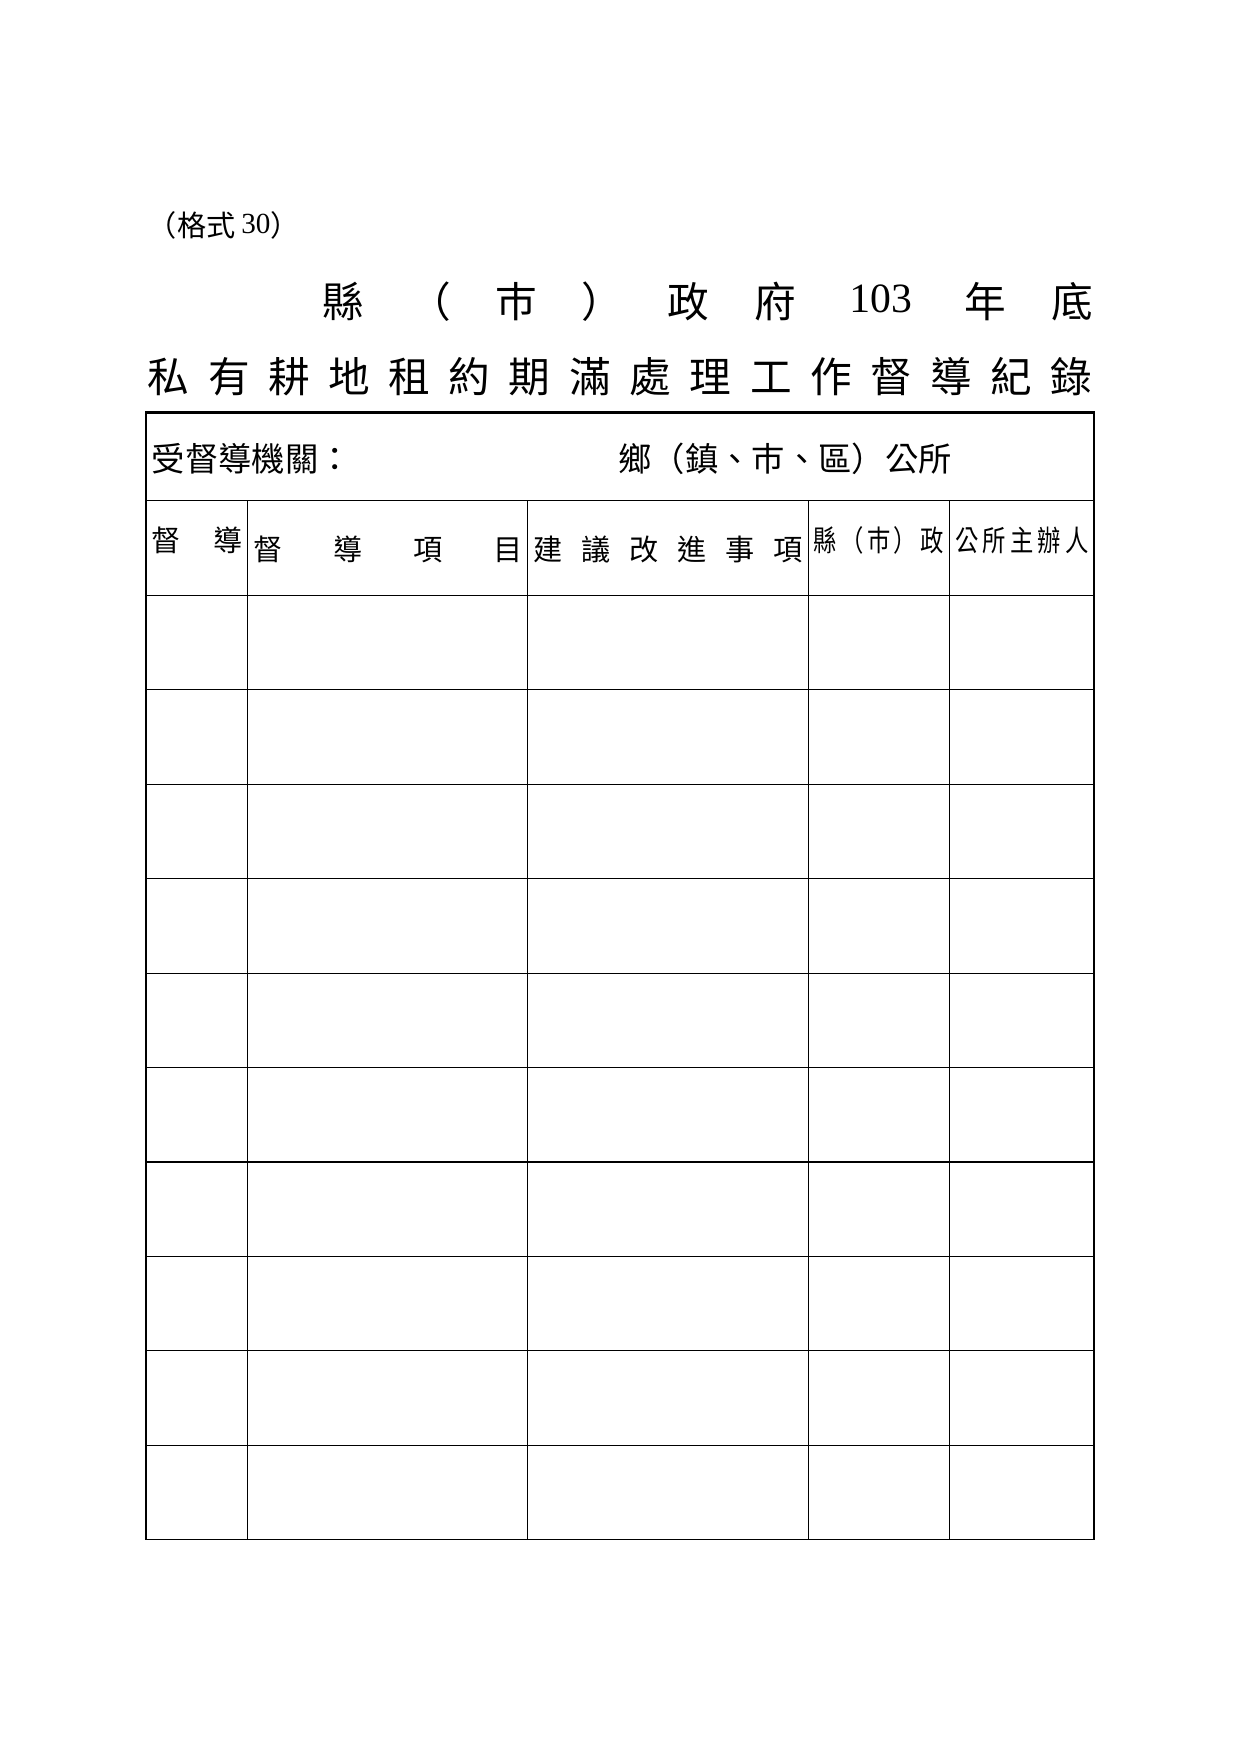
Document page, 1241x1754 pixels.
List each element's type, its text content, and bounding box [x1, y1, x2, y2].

table_cell [528, 785, 808, 878]
table_cell [528, 1068, 808, 1161]
table_cell 建議改進事項 [528, 501, 808, 594]
table_cell [248, 1163, 527, 1256]
table_cell [528, 1257, 808, 1350]
table_cell [248, 1351, 527, 1445]
table_cell [950, 1446, 1093, 1539]
table_cell [248, 690, 527, 783]
table_cell [950, 1163, 1093, 1256]
table_cell [147, 1257, 247, 1350]
table_cell [809, 1068, 949, 1161]
table_cell [528, 690, 808, 783]
table_cell [248, 974, 527, 1067]
table_cell [147, 879, 247, 972]
table_cell [809, 1446, 949, 1539]
table_cell [147, 1351, 247, 1445]
table_cell [809, 1257, 949, 1350]
table_cell [809, 974, 949, 1067]
table_cell [950, 879, 1093, 972]
table_cell [248, 1068, 527, 1161]
table_cell [147, 785, 247, 878]
table_cell [809, 879, 949, 972]
table_cell [950, 1257, 1093, 1350]
subtitle 私有耕地租約期滿處理工作督導紀錄 [148, 336, 1092, 411]
table_cell [950, 1068, 1093, 1161]
table_cell [248, 785, 527, 878]
table_cell [147, 596, 247, 689]
table_cell [248, 1257, 527, 1350]
table_cell 督導 日期 [147, 501, 247, 594]
table_cell [147, 1446, 247, 1539]
table_cell [248, 596, 527, 689]
table_header 受督導機關： 鄉（鎮、巿、區）公所 [147, 414, 1093, 500]
table_cell [809, 785, 949, 878]
table_cell [809, 596, 949, 689]
table_cell [809, 1163, 949, 1256]
table_cell [147, 1163, 247, 1256]
subtitle 縣（巿）政府103年底 [323, 261, 1092, 336]
table_cell [147, 974, 247, 1067]
table_cell [248, 879, 527, 972]
table_cell [147, 690, 247, 783]
table_cell [248, 1446, 527, 1539]
table_cell [809, 690, 949, 783]
table_cell [528, 1351, 808, 1445]
table_cell [528, 879, 808, 972]
table_cell [950, 974, 1093, 1067]
table_cell [528, 1163, 808, 1256]
table_cell [950, 785, 1093, 878]
table_cell [950, 1351, 1093, 1445]
table_cell [147, 1068, 247, 1161]
table_cell [528, 974, 808, 1067]
text （格式30） [148, 186, 1092, 261]
table_cell 縣（巿）政府督導人 （蓋職章） [809, 501, 949, 594]
table_cell 督導項目 [248, 501, 527, 594]
table_cell [950, 596, 1093, 689]
table_cell [528, 596, 808, 689]
table_cell 公所主辦人（蓋職章） [950, 501, 1093, 594]
table_cell [809, 1351, 949, 1445]
table_cell [528, 1446, 808, 1539]
table_cell [950, 690, 1093, 783]
